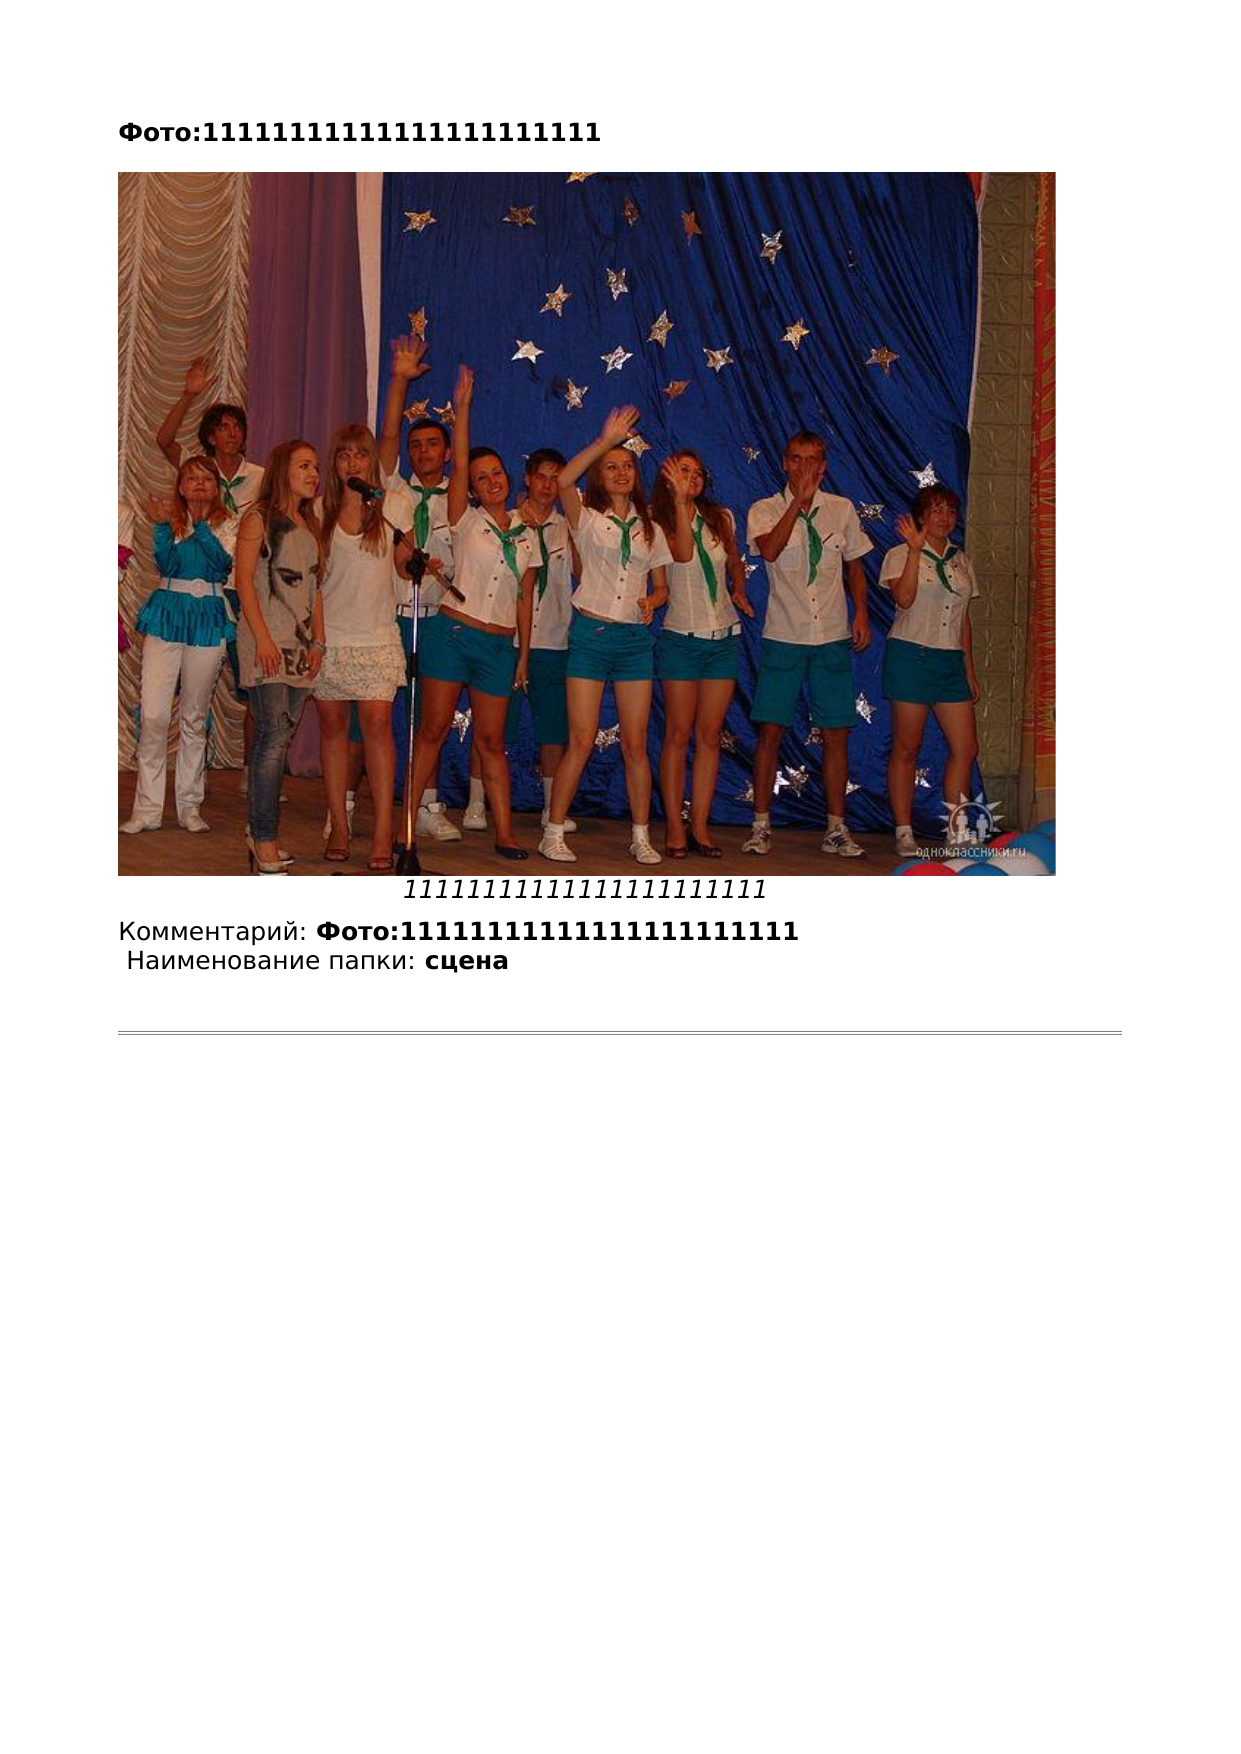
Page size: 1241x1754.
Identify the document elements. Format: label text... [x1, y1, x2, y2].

picture [118, 172, 1056, 876]
text 11111111111111111111111 [118, 876, 1056, 904]
text Комментарий: Фото:11111111111111111111111 Наименование папки: сцена [118, 917, 1122, 1004]
subtitle Фото:11111111111111111111111 [118, 118, 1122, 147]
